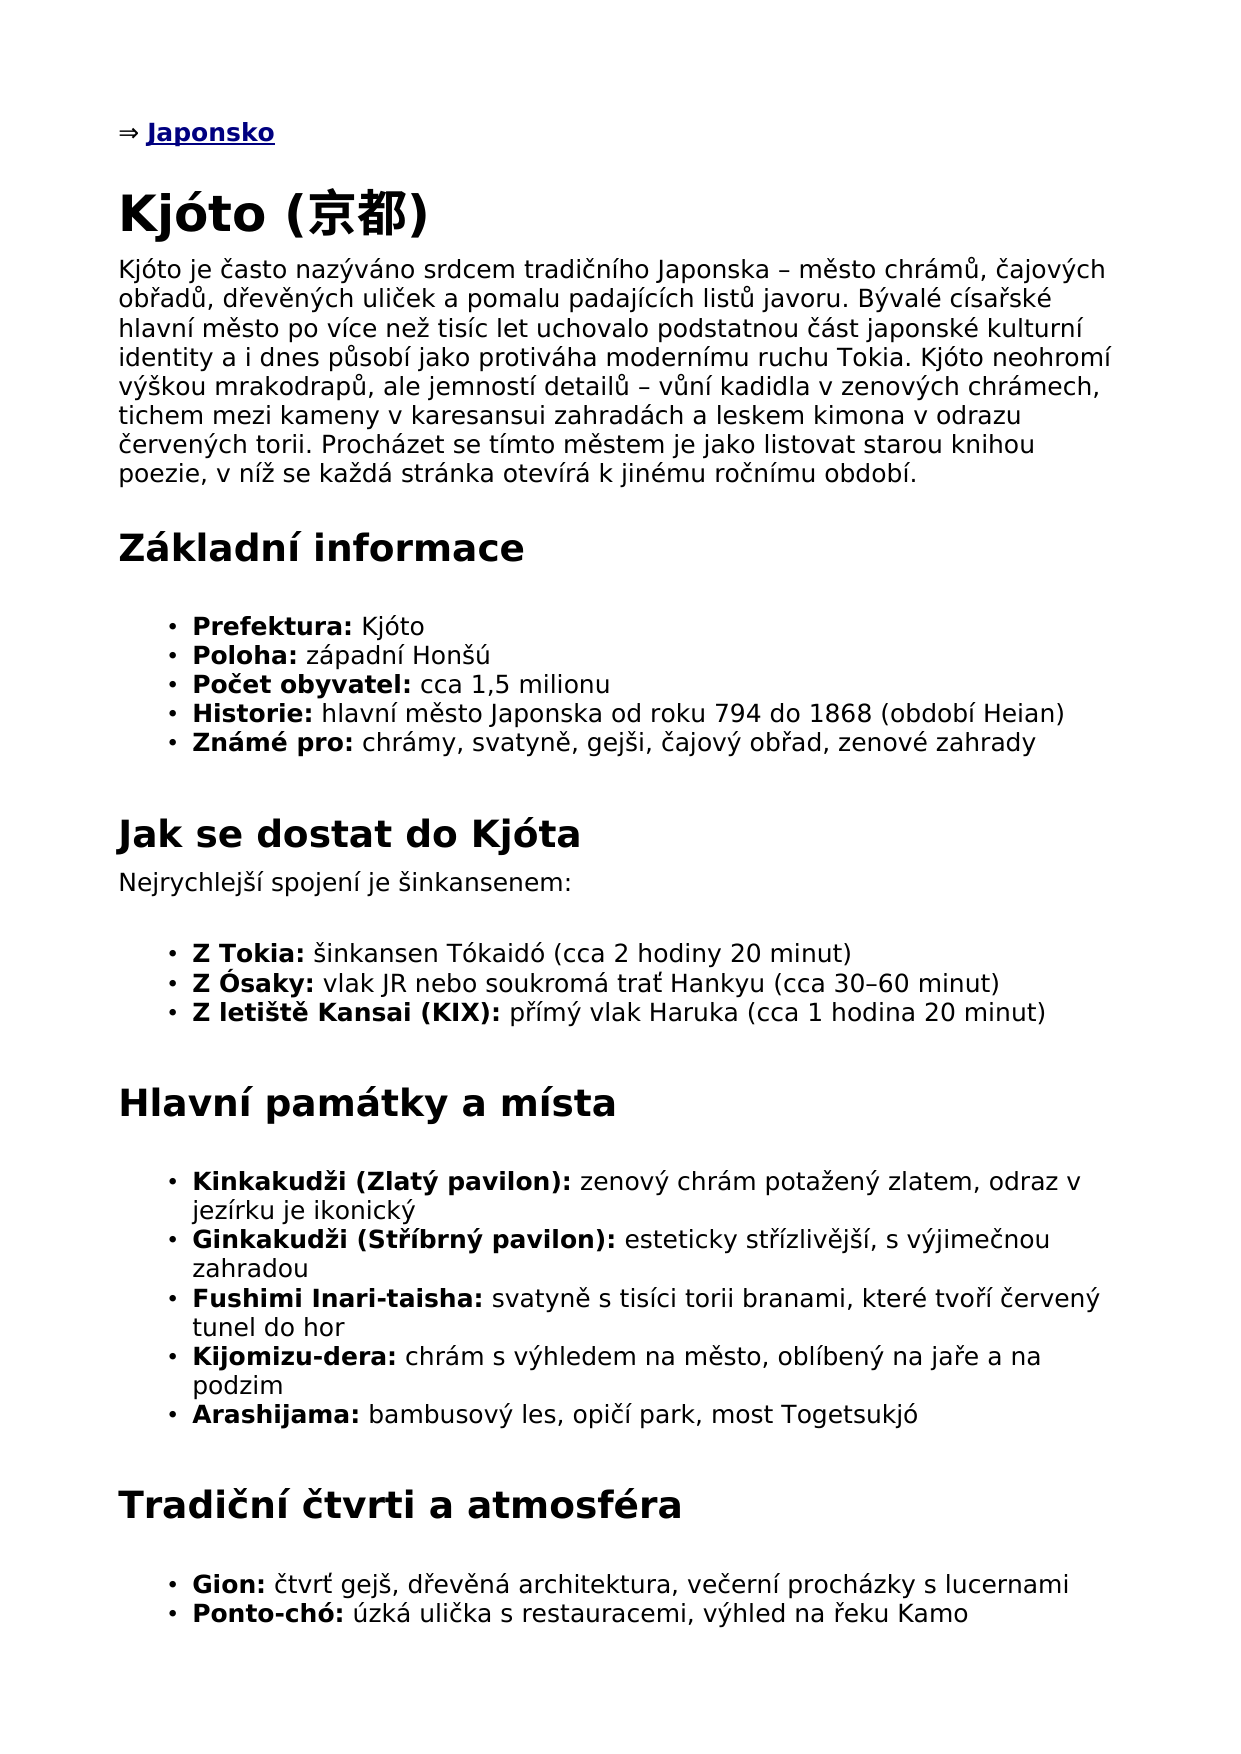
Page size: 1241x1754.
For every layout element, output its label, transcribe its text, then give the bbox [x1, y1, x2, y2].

list Kinkakudži (Zlatý pavilon): zenový chrám potažený zlatem, odraz v jezírku je ikonický [177, 1167, 1122, 1226]
list Z Ósaky: vlak JR nebo soukromá trať Hankyu (cca 30–60 minut) [177, 969, 1122, 998]
list Arashijama: bambusový les, opičí park, most Togetsukjó [177, 1401, 1122, 1430]
list Poloha: západní Honšú [177, 641, 1122, 670]
list Prefektura: Kjóto [177, 612, 1122, 641]
text Nejrychlejší spojení je šinkansenem: [118, 868, 1122, 898]
list Gion: čtvrť gejš, dřevěná architektura, večerní procházky s lucernami [177, 1570, 1122, 1599]
list Z letiště Kansai (KIX): přímý vlak Haruka (cca 1 hodina 20 minut) [177, 998, 1122, 1027]
text ⇒ Japonsko [118, 118, 1122, 147]
text Kjóto je často nazýváno srdcem tradičního Japonska – město chrámů, čajových obřadů, dřevěných uliček a pomalu padajících listů javoru. Bývalé císařské hlavní město po více než tisíc let uchovalo podstatnou část japonské kulturní identity a i dnes působí jako protiváha modernímu ruchu Tokia. Kjóto neohromí výškou mrakodrapů, ale jemností detailů – vůní kadidla v zenových chrámech, tichem mezi kameny v karesansui zahradách a leskem kimona v odrazu červených torii. Procházet se tímto městem je jako listovat starou knihou poezie, v níž se každá stránka otevírá k jinému ročnímu období. [118, 256, 1122, 489]
list Počet obyvatel: cca 1,5 milionu [177, 670, 1122, 699]
list Známé pro: chrámy, svatyně, gejši, čajový obřad, zenové zahrady [177, 729, 1122, 758]
list Kijomizu-dera: chrám s výhledem na město, oblíbený na jaře a na podzim [177, 1342, 1122, 1401]
subtitle Kjóto (京都) [118, 185, 1122, 243]
subtitle Základní informace [118, 526, 1122, 570]
list Ponto-chó: úzká ulička s restauracemi, výhled na řeku Kamo [177, 1599, 1122, 1628]
list Z Tokia: šinkansen Tókaidó (cca 2 hodiny 20 minut) [177, 939, 1122, 969]
list Fushimi Inari-taisha: svatyně s tisíci torii branami, které tvoří červený tunel do hor [177, 1284, 1122, 1342]
subtitle Hlavní památky a místa [118, 1082, 1122, 1125]
subtitle Jak se dostat do Kjóta [118, 812, 1122, 856]
list Historie: hlavní město Japonska od roku 794 do 1868 (období Heian) [177, 699, 1122, 729]
list Ginkakudži (Stříbrný pavilon): esteticky střízlivější, s výjimečnou zahradou [177, 1226, 1122, 1284]
subtitle Tradiční čtvrti a atmosféra [118, 1484, 1122, 1528]
